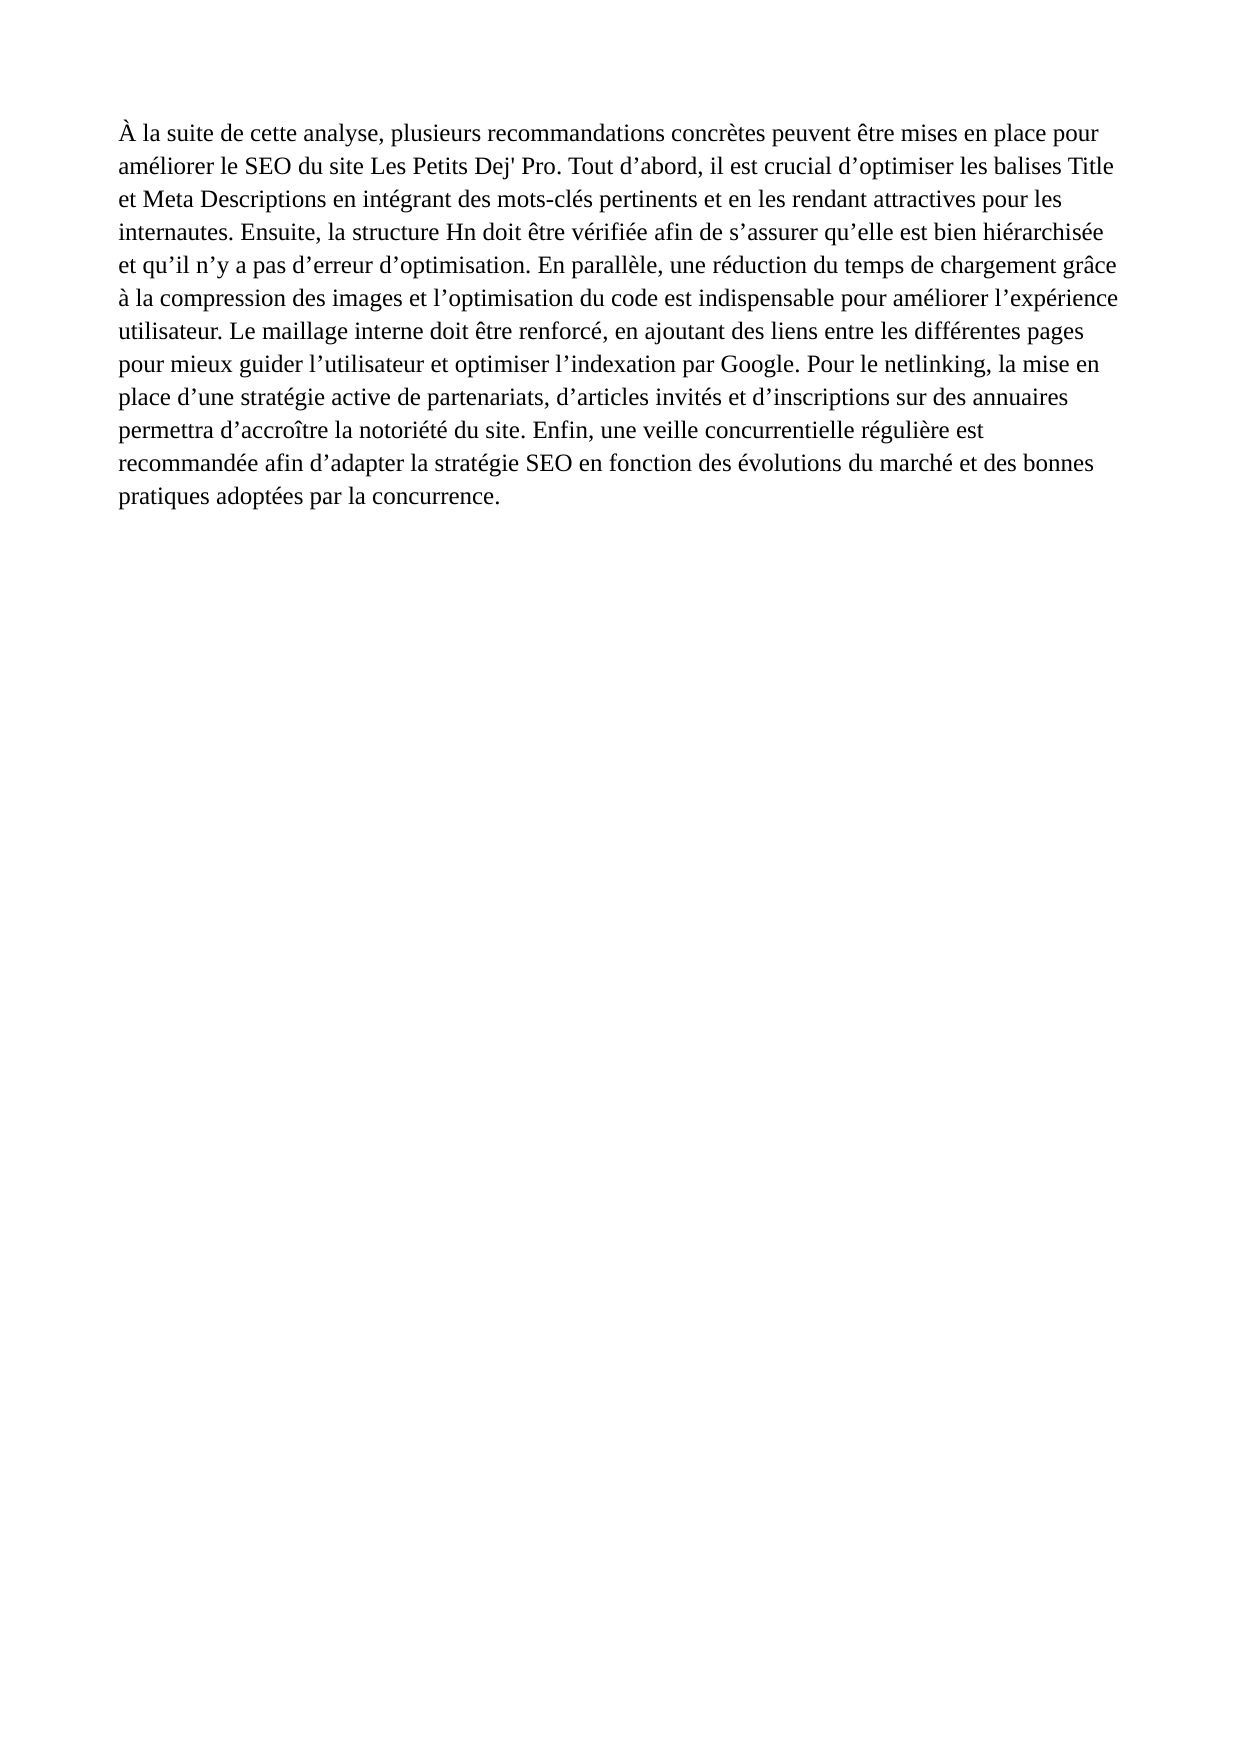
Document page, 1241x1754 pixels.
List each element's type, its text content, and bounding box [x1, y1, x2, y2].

text À la suite de cette analyse, plusieurs recommandations concrètes peuvent être mises en place pour améliorer le SEO du site Les Petits Dej' Pro. Tout d’abord, il est crucial d’optimiser les balises Title et Meta Descriptions en intégrant des mots-clés pertinents et en les rendant attractives pour les internautes. Ensuite, la structure Hn doit être vérifiée afin de s’assurer qu’elle est bien hiérarchisée et qu’il n’y a pas d’erreur d’optimisation. En parallèle, une réduction du temps de chargement grâce à la compression des images et l’optimisation du code est indispensable pour améliorer l’expérience utilisateur. Le maillage interne doit être renforcé, en ajoutant des liens entre les différentes pages pour mieux guider l’utilisateur et optimiser l’indexation par Google. Pour le netlinking, la mise en place d’une stratégie active de partenariats, d’articles invités et d’inscriptions sur des annuaires permettra d’accroître la notoriété du site. Enfin, une veille concurrentielle régulière est recommandée afin d’adapter la stratégie SEO en fonction des évolutions du marché et des bonnes pratiques adoptées par la concurrence. [118, 118, 1122, 510]
